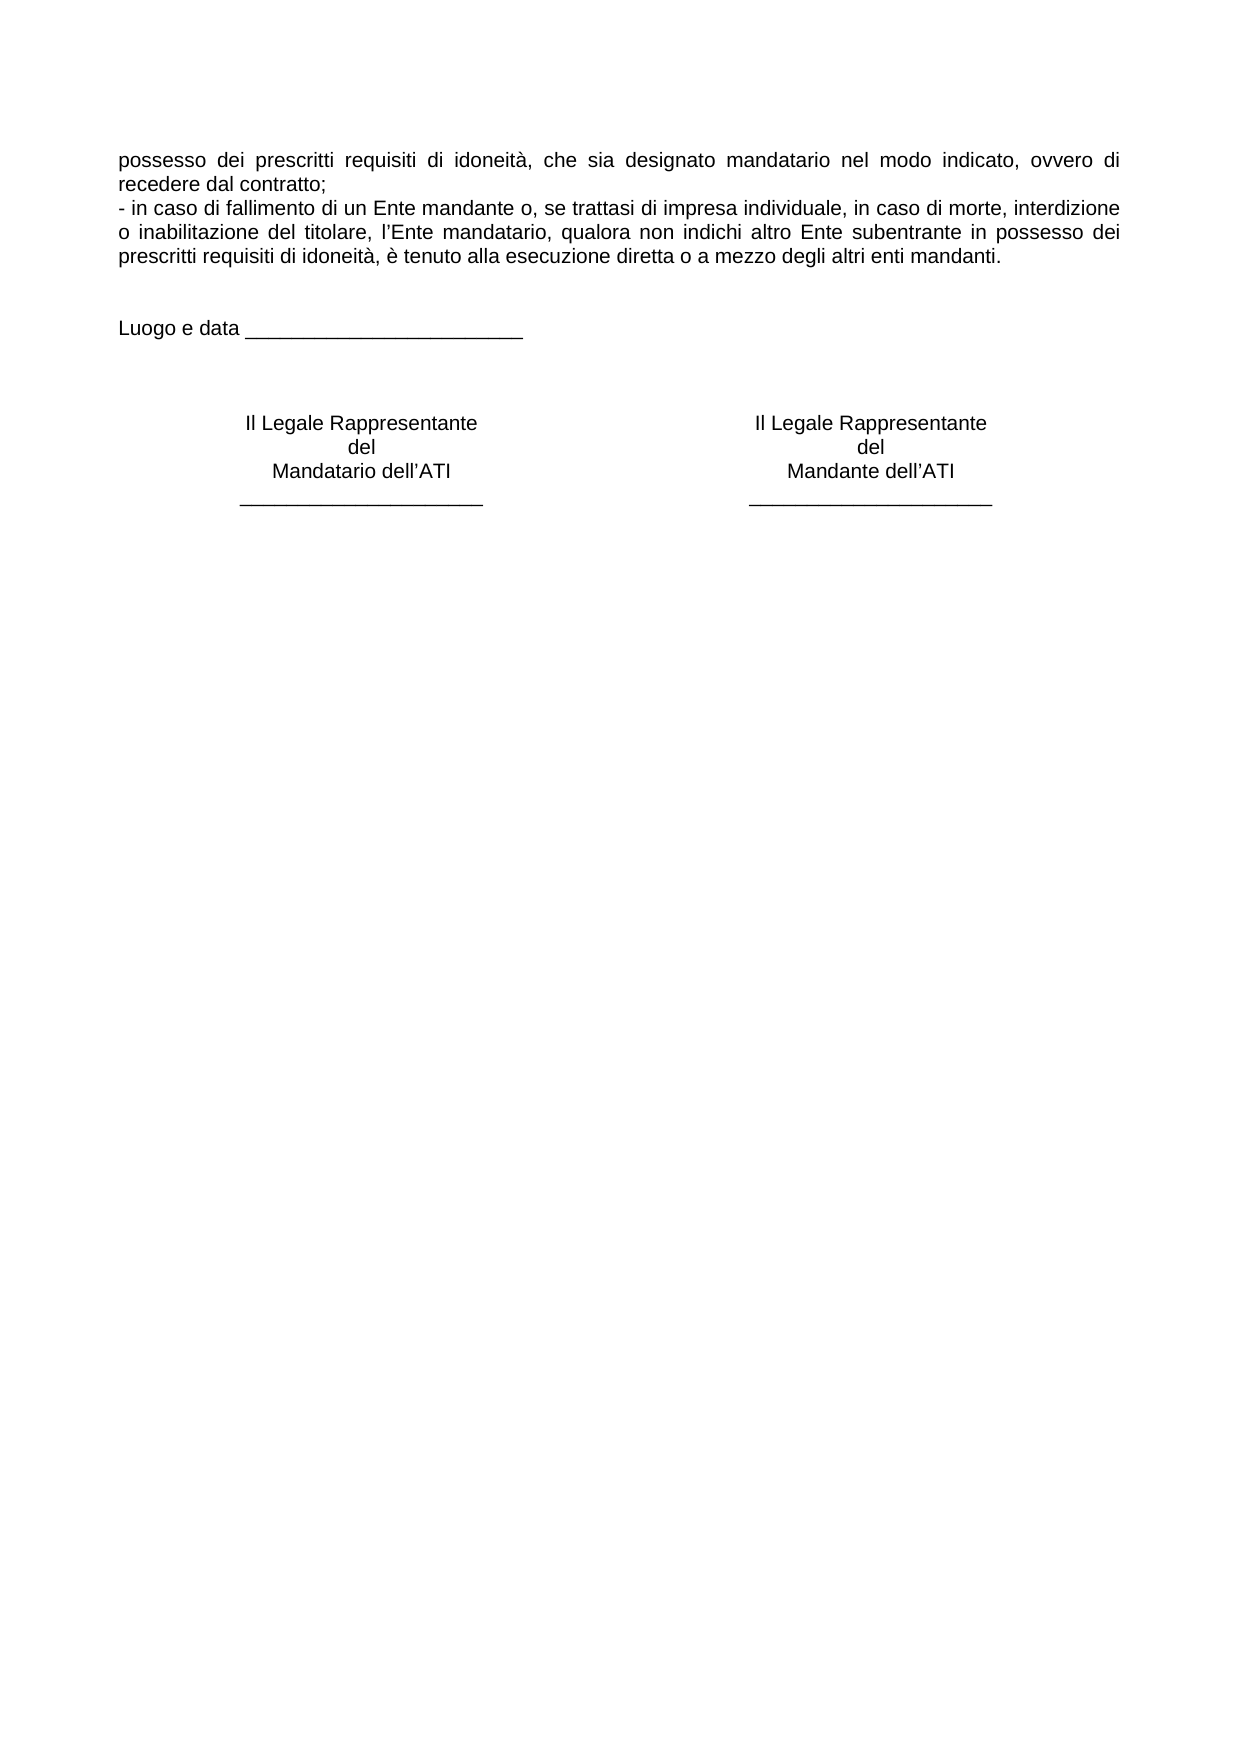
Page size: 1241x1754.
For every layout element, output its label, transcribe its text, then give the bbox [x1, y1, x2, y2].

table_header Il Legale Rappresentante del Mandante dell’ATI _____________________ [616, 411, 1125, 531]
table_header Il Legale Rappresentante del Mandatario dell’ATI _____________________ [107, 411, 616, 531]
text - in caso di fallimento di un Ente mandante o, se trattasi di impresa individuale, in caso di morte, interdizione o inabilitazione del titolare, l’Ente mandatario, qualora non indichi altro Ente subentrante in possesso dei prescritti requisiti di idoneità, è tenuto alla esecuzione diretta o a mezzo degli altri enti mandanti. [118, 196, 1122, 267]
text Luogo e data ________________________ [118, 315, 1122, 339]
text possesso dei prescritti requisiti di idoneità, che sia designato mandatario nel modo indicato, ovvero di recedere dal contratto; [118, 148, 1122, 196]
